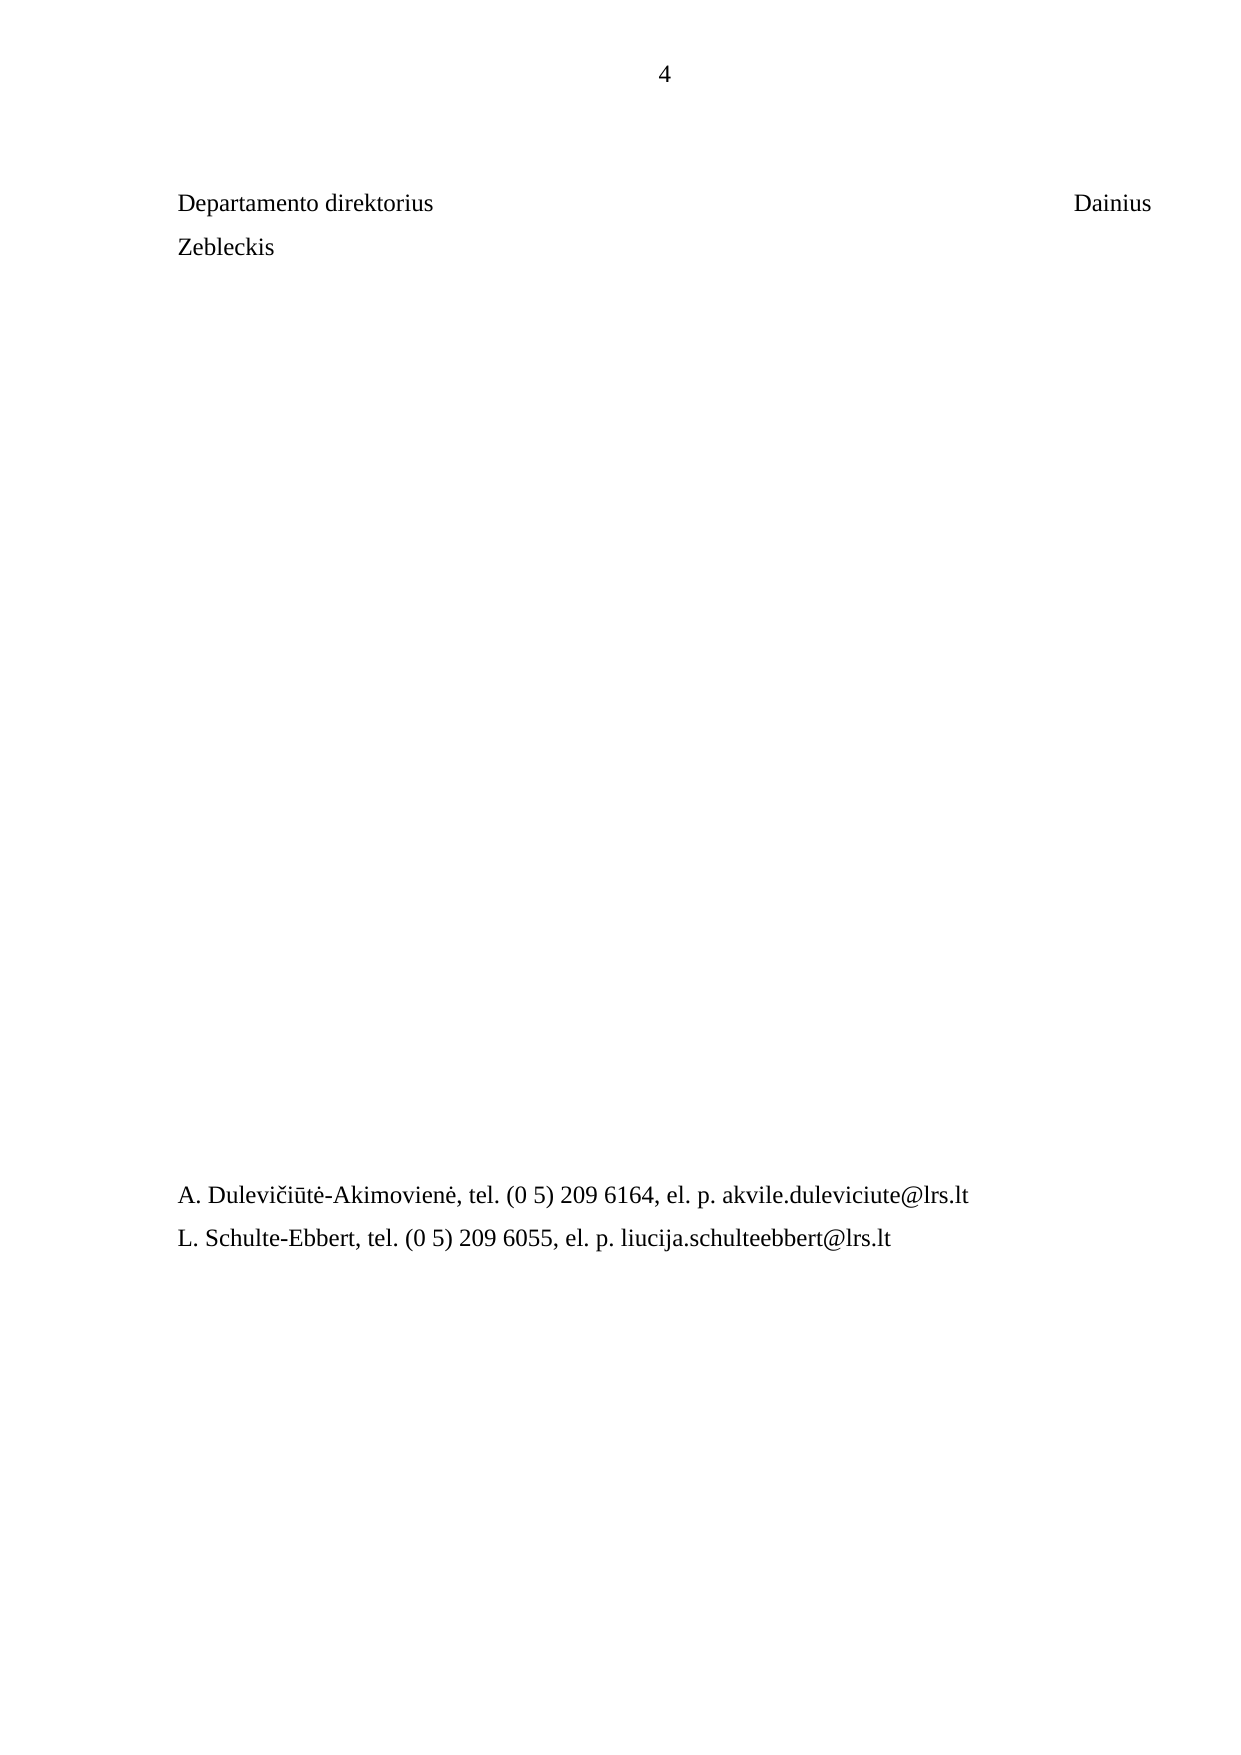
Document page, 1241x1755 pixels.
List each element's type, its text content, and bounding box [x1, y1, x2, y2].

text A. Dulevičiūtė-Akimovienė, tel. (0 5) 209 6164, el. p. akvile.duleviciute@lrs.lt [177, 1180, 1152, 1209]
text Departamento direktorius Dainius Zebleckis [177, 188, 1152, 260]
text L. Schulte-Ebbert, tel. (0 5) 209 6055, el. p. liucija.schulteebbert@lrs.lt [177, 1223, 1152, 1252]
